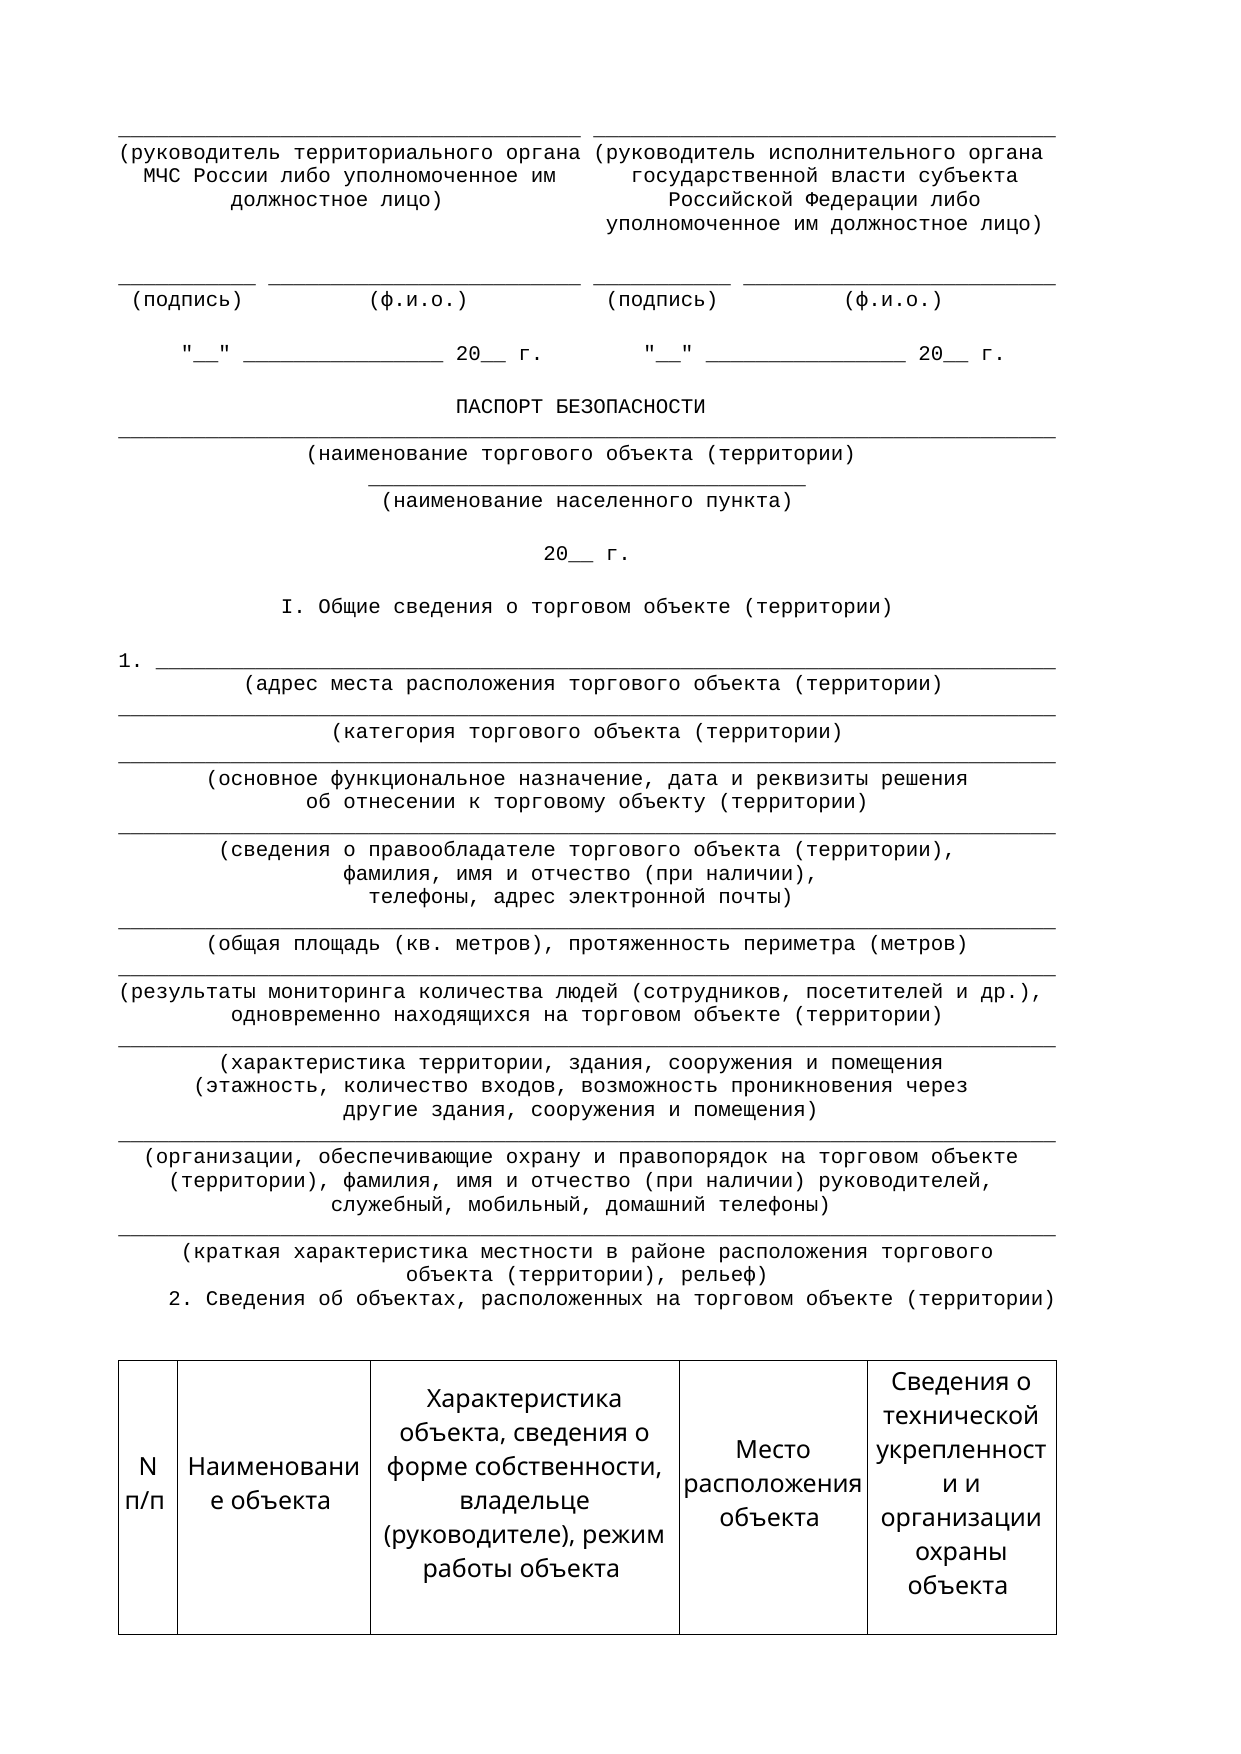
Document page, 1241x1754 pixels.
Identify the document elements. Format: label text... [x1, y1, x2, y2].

text (сведения о правообладателе торгового объекта (территории), [118, 839, 1122, 862]
text фамилия, имя и отчество (при наличии), [118, 862, 1122, 886]
text (категория торгового объекта (территории) [118, 721, 1122, 744]
text ___________________________________________________________________________ [118, 419, 1122, 443]
text (общая площадь (кв. метров), протяженность периметра (метров) [118, 933, 1122, 957]
text (организации, обеспечивающие охрану и правопорядок на торговом объекте [118, 1146, 1122, 1170]
text ___________ _________________________ ___________ _________________________ [118, 266, 1122, 289]
text должностное лицо) Российской Федерации либо [118, 189, 1122, 213]
text ___________________________________________________________________________ [118, 910, 1122, 933]
text ___________________________________________________________________________ [118, 957, 1122, 981]
table_header N п/п [119, 1361, 177, 1634]
text одновременно находящихся на торговом объекте (территории) [118, 1004, 1122, 1028]
text ___________________________________________________________________________ [118, 815, 1122, 839]
text (основное функциональное назначение, дата и реквизиты решения [118, 768, 1122, 792]
text ___________________________________________________________________________ [118, 697, 1122, 721]
text объекта (территории), рельеф) [118, 1264, 1122, 1288]
text служебный, мобильный, домашний телефоны) [118, 1193, 1122, 1217]
text (адрес места расположения торгового объекта (территории) [118, 673, 1122, 697]
text (наименование торгового объекта (территории) [118, 443, 1122, 467]
text ___________________________________________________________________________ [118, 744, 1122, 768]
text 20__ г. [118, 543, 1122, 567]
text ___________________________________________________________________________ [118, 1028, 1122, 1052]
text об отнесении к торговому объекту (территории) [118, 792, 1122, 815]
text 2. Сведения об объектах, расположенных на торговом объекте (территории) [118, 1288, 1122, 1312]
text (краткая характеристика местности в районе расположения торгового [118, 1241, 1122, 1264]
text (территории), фамилия, имя и отчество (при наличии) руководителей, [118, 1170, 1122, 1193]
text МЧС России либо уполномоченное им государственной власти субъекта [118, 165, 1122, 189]
text (результаты мониторинга количества людей (сотрудников, посетителей и др.), [118, 981, 1122, 1004]
text "__" ________________ 20__ г. "__" ________________ 20__ г. [118, 343, 1122, 366]
text (этажность, количество входов, возможность проникновения через [118, 1075, 1122, 1099]
text (подпись) (ф.и.о.) (подпись) (ф.и.о.) [118, 289, 1122, 313]
text ___________________________________________________________________________ [118, 1123, 1122, 1146]
text телефоны, адрес электронной почты) [118, 886, 1122, 910]
text (руководитель территориального органа (руководитель исполнительного органа [118, 142, 1122, 165]
text ___________________________________ [118, 467, 1122, 490]
text I. Общие сведения о торговом объекте (территории) [118, 597, 1122, 620]
text ___________________________________________________________________________ [118, 1217, 1122, 1241]
text 1. ________________________________________________________________________ [118, 650, 1122, 673]
text другие здания, сооружения и помещения) [118, 1099, 1122, 1123]
table_header Место расположения объекта [680, 1361, 867, 1634]
text уполномоченное им должностное лицо) [118, 213, 1122, 236]
table_header Наименование объекта [178, 1361, 370, 1634]
text (наименование населенного пункта) [118, 490, 1122, 514]
text (характеристика территории, здания, сооружения и помещения [118, 1052, 1122, 1075]
table_header Характеристика объекта, сведения о форме собственности, владельце (руководителе), режим работы объекта [371, 1361, 679, 1634]
table_header Сведения о технической укрепленности и организации охраны объекта [868, 1361, 1056, 1634]
text _____________________________________ _____________________________________ [118, 118, 1122, 142]
text ПАСПОРТ БЕЗОПАСНОСТИ [118, 396, 1122, 419]
